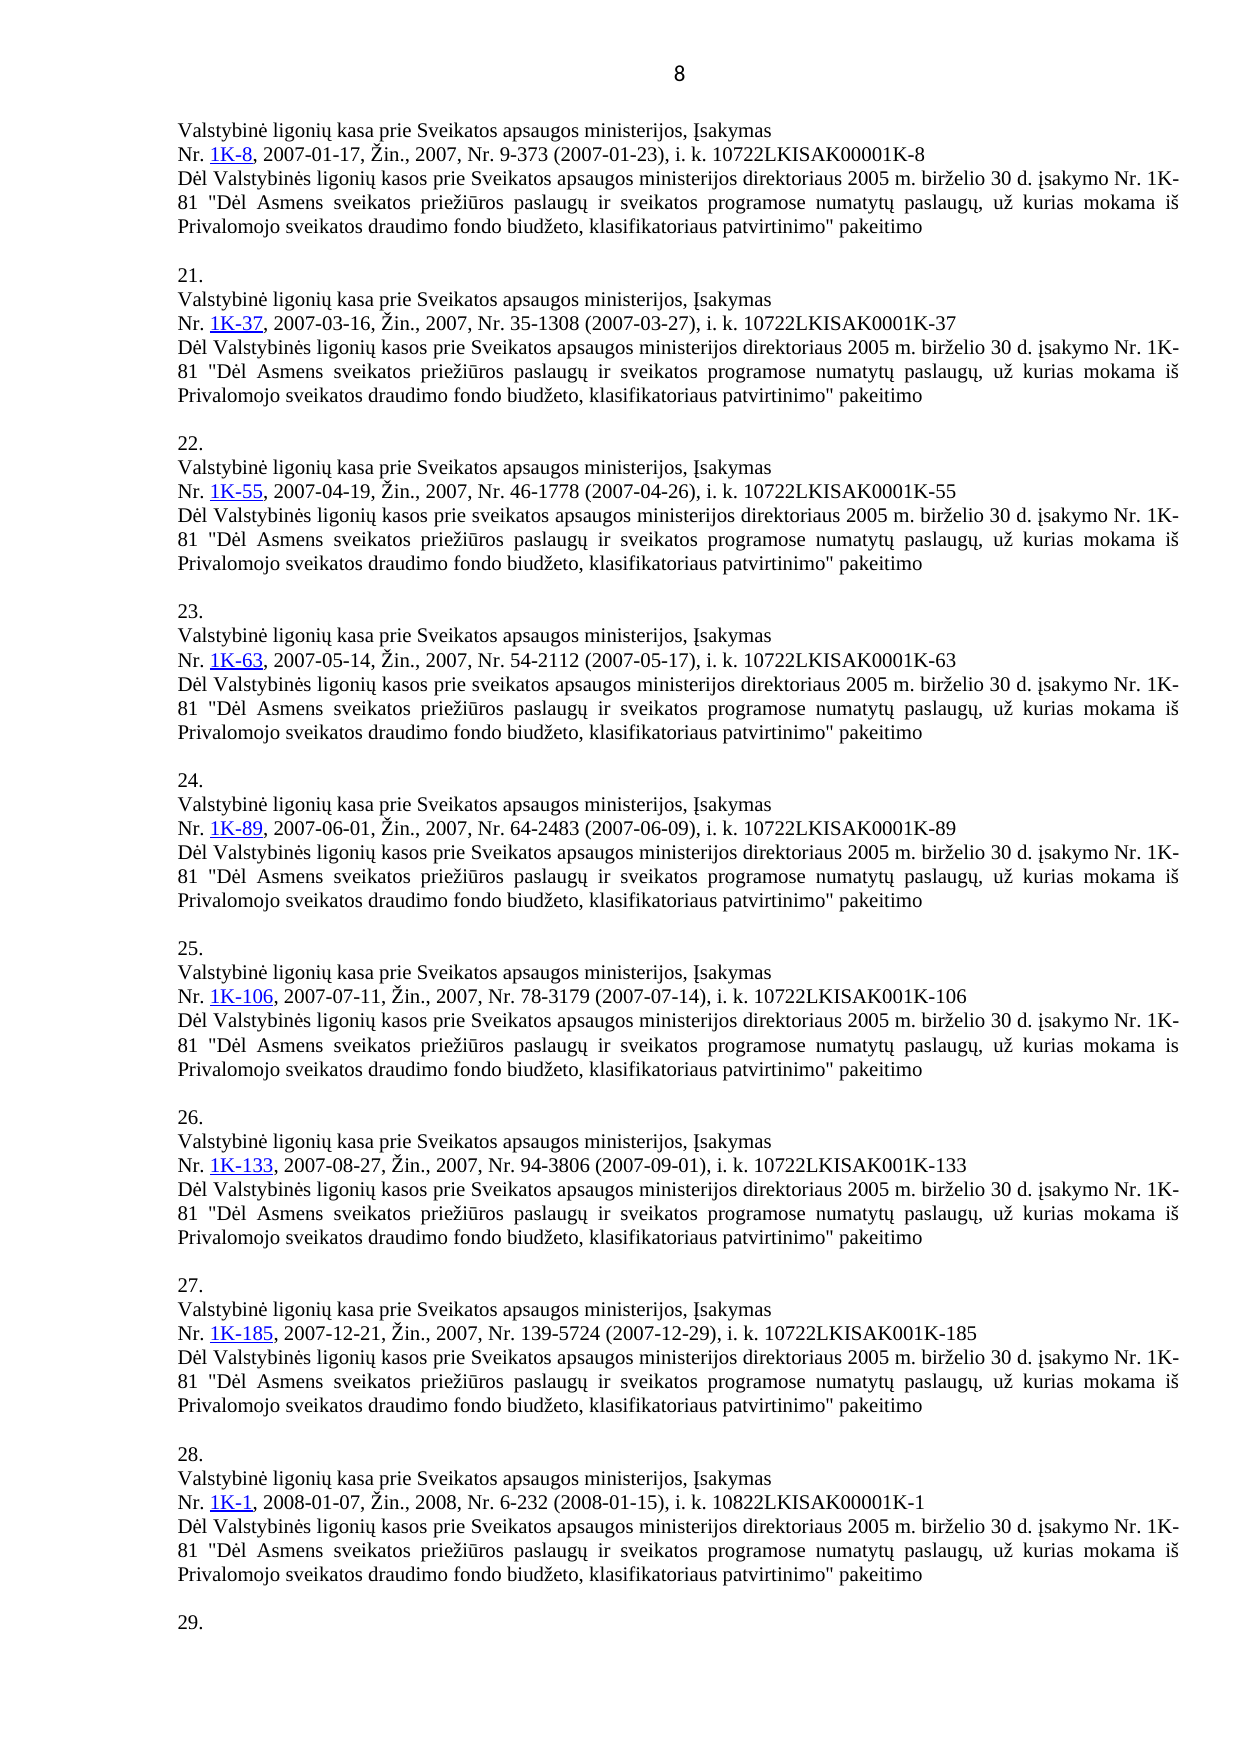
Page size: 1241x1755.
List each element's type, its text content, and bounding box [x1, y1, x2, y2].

text Nr. 1K-89, 2007-06-01, Žin., 2007, Nr. 64-2483 (2007-06-09), i. k. 10722LKISAK0001K-89 [177, 816, 1181, 840]
text 24. [177, 768, 1181, 792]
text Valstybinė ligonių kasa prie Sveikatos apsaugos ministerijos, Įsakymas [177, 623, 1181, 647]
text 22. [177, 431, 1181, 455]
text Dėl Valstybinės ligonių kasos prie Sveikatos apsaugos ministerijos direktoriaus 2005 m. birželio 30 d. įsakymo Nr. 1K-81 "Dėl Asmens sveikatos priežiūros paslaugų ir sveikatos programose numatytų paslaugų, už kurias mokama iš Privalomojo sveikatos draudimo fondo biudžeto, klasifikatoriaus patvirtinimo" pakeitimo [177, 1514, 1181, 1586]
text 21. [177, 262, 1181, 287]
text 28. [177, 1442, 1181, 1466]
text Valstybinė ligonių kasa prie Sveikatos apsaugos ministerijos, Įsakymas [177, 455, 1181, 479]
text Nr. 1K-106, 2007-07-11, Žin., 2007, Nr. 78-3179 (2007-07-14), i. k. 10722LKISAK001K-106 [177, 984, 1181, 1008]
text Dėl Valstybinės ligonių kasos prie Sveikatos apsaugos ministerijos direktoriaus 2005 m. birželio 30 d. įsakymo Nr. 1K-81 "Dėl Asmens sveikatos priežiūros paslaugų ir sveikatos programose numatytų paslaugų, už kurias mokama iš Privalomojo sveikatos draudimo fondo biudžeto, klasifikatoriaus patvirtinimo" pakeitimo [177, 166, 1181, 238]
text Dėl Valstybinės ligonių kasos prie Sveikatos apsaugos ministerijos direktoriaus 2005 m. birželio 30 d. įsakymo Nr. 1K-81 "Dėl Asmens sveikatos priežiūros paslaugų ir sveikatos programose numatytų paslaugų, už kurias mokama iš Privalomojo sveikatos draudimo fondo biudžeto, klasifikatoriaus patvirtinimo" pakeitimo [177, 1177, 1181, 1249]
text Nr. 1K-1, 2008-01-07, Žin., 2008, Nr. 6-232 (2008-01-15), i. k. 10822LKISAK00001K-1 [177, 1490, 1181, 1514]
text Nr. 1K-185, 2007-12-21, Žin., 2007, Nr. 139-5724 (2007-12-29), i. k. 10722LKISAK001K-185 [177, 1321, 1181, 1345]
text Nr. 1K-37, 2007-03-16, Žin., 2007, Nr. 35-1308 (2007-03-27), i. k. 10722LKISAK0001K-37 [177, 311, 1181, 335]
text Dėl Valstybinės ligonių kasos prie sveikatos apsaugos ministerijos direktoriaus 2005 m. birželio 30 d. įsakymo Nr. 1K-81 "Dėl Asmens sveikatos priežiūros paslaugų ir sveikatos programose numatytų paslaugų, už kurias mokama iš Privalomojo sveikatos draudimo fondo biudžeto, klasifikatoriaus patvirtinimo" pakeitimo [177, 672, 1181, 744]
text Dėl Valstybinės ligonių kasos prie Sveikatos apsaugos ministerijos direktoriaus 2005 m. birželio 30 d. įsakymo Nr. 1K-81 "Dėl Asmens sveikatos priežiūros paslaugų ir sveikatos programose numatytų paslaugų, už kurias mokama is Privalomojo sveikatos draudimo fondo biudžeto, klasifikatoriaus patvirtinimo" pakeitimo [177, 1008, 1181, 1081]
text 25. [177, 936, 1181, 960]
text Dėl Valstybinės ligonių kasos prie Sveikatos apsaugos ministerijos direktoriaus 2005 m. birželio 30 d. įsakymo Nr. 1K-81 "Dėl Asmens sveikatos priežiūros paslaugų ir sveikatos programose numatytų paslaugų, už kurias mokama iš Privalomojo sveikatos draudimo fondo biudžeto, klasifikatoriaus patvirtinimo" pakeitimo [177, 840, 1181, 912]
text Nr. 1K-63, 2007-05-14, Žin., 2007, Nr. 54-2112 (2007-05-17), i. k. 10722LKISAK0001K-63 [177, 647, 1181, 672]
text Dėl Valstybinės ligonių kasos prie sveikatos apsaugos ministerijos direktoriaus 2005 m. birželio 30 d. įsakymo Nr. 1K-81 "Dėl Asmens sveikatos priežiūros paslaugų ir sveikatos programose numatytų paslaugų, už kurias mokama iš Privalomojo sveikatos draudimo fondo biudžeto, klasifikatoriaus patvirtinimo" pakeitimo [177, 503, 1181, 575]
text Valstybinė ligonių kasa prie Sveikatos apsaugos ministerijos, Įsakymas [177, 1297, 1181, 1321]
text Valstybinė ligonių kasa prie Sveikatos apsaugos ministerijos, Įsakymas [177, 1466, 1181, 1490]
text Nr. 1K-55, 2007-04-19, Žin., 2007, Nr. 46-1778 (2007-04-26), i. k. 10722LKISAK0001K-55 [177, 479, 1181, 503]
text Valstybinė ligonių kasa prie Sveikatos apsaugos ministerijos, Įsakymas [177, 792, 1181, 816]
text 29. [177, 1610, 1181, 1634]
text 27. [177, 1273, 1181, 1297]
text Valstybinė ligonių kasa prie Sveikatos apsaugos ministerijos, Įsakymas [177, 287, 1181, 311]
text 26. [177, 1105, 1181, 1129]
text Nr. 1K-133, 2007-08-27, Žin., 2007, Nr. 94-3806 (2007-09-01), i. k. 10722LKISAK001K-133 [177, 1153, 1181, 1177]
text Valstybinė ligonių kasa prie Sveikatos apsaugos ministerijos, Įsakymas [177, 118, 1181, 142]
text Valstybinė ligonių kasa prie Sveikatos apsaugos ministerijos, Įsakymas [177, 1129, 1181, 1153]
text Valstybinė ligonių kasa prie Sveikatos apsaugos ministerijos, Įsakymas [177, 960, 1181, 984]
text Dėl Valstybinės ligonių kasos prie Sveikatos apsaugos ministerijos direktoriaus 2005 m. birželio 30 d. įsakymo Nr. 1K-81 "Dėl Asmens sveikatos priežiūros paslaugų ir sveikatos programose numatytų paslaugų, už kurias mokama iš Privalomojo sveikatos draudimo fondo biudžeto, klasifikatoriaus patvirtinimo" pakeitimo [177, 1345, 1181, 1417]
text 23. [177, 599, 1181, 623]
text Dėl Valstybinės ligonių kasos prie Sveikatos apsaugos ministerijos direktoriaus 2005 m. birželio 30 d. įsakymo Nr. 1K-81 "Dėl Asmens sveikatos priežiūros paslaugų ir sveikatos programose numatytų paslaugų, už kurias mokama iš Privalomojo sveikatos draudimo fondo biudžeto, klasifikatoriaus patvirtinimo" pakeitimo [177, 335, 1181, 407]
text Nr. 1K-8, 2007-01-17, Žin., 2007, Nr. 9-373 (2007-01-23), i. k. 10722LKISAK00001K-8 [177, 142, 1181, 166]
